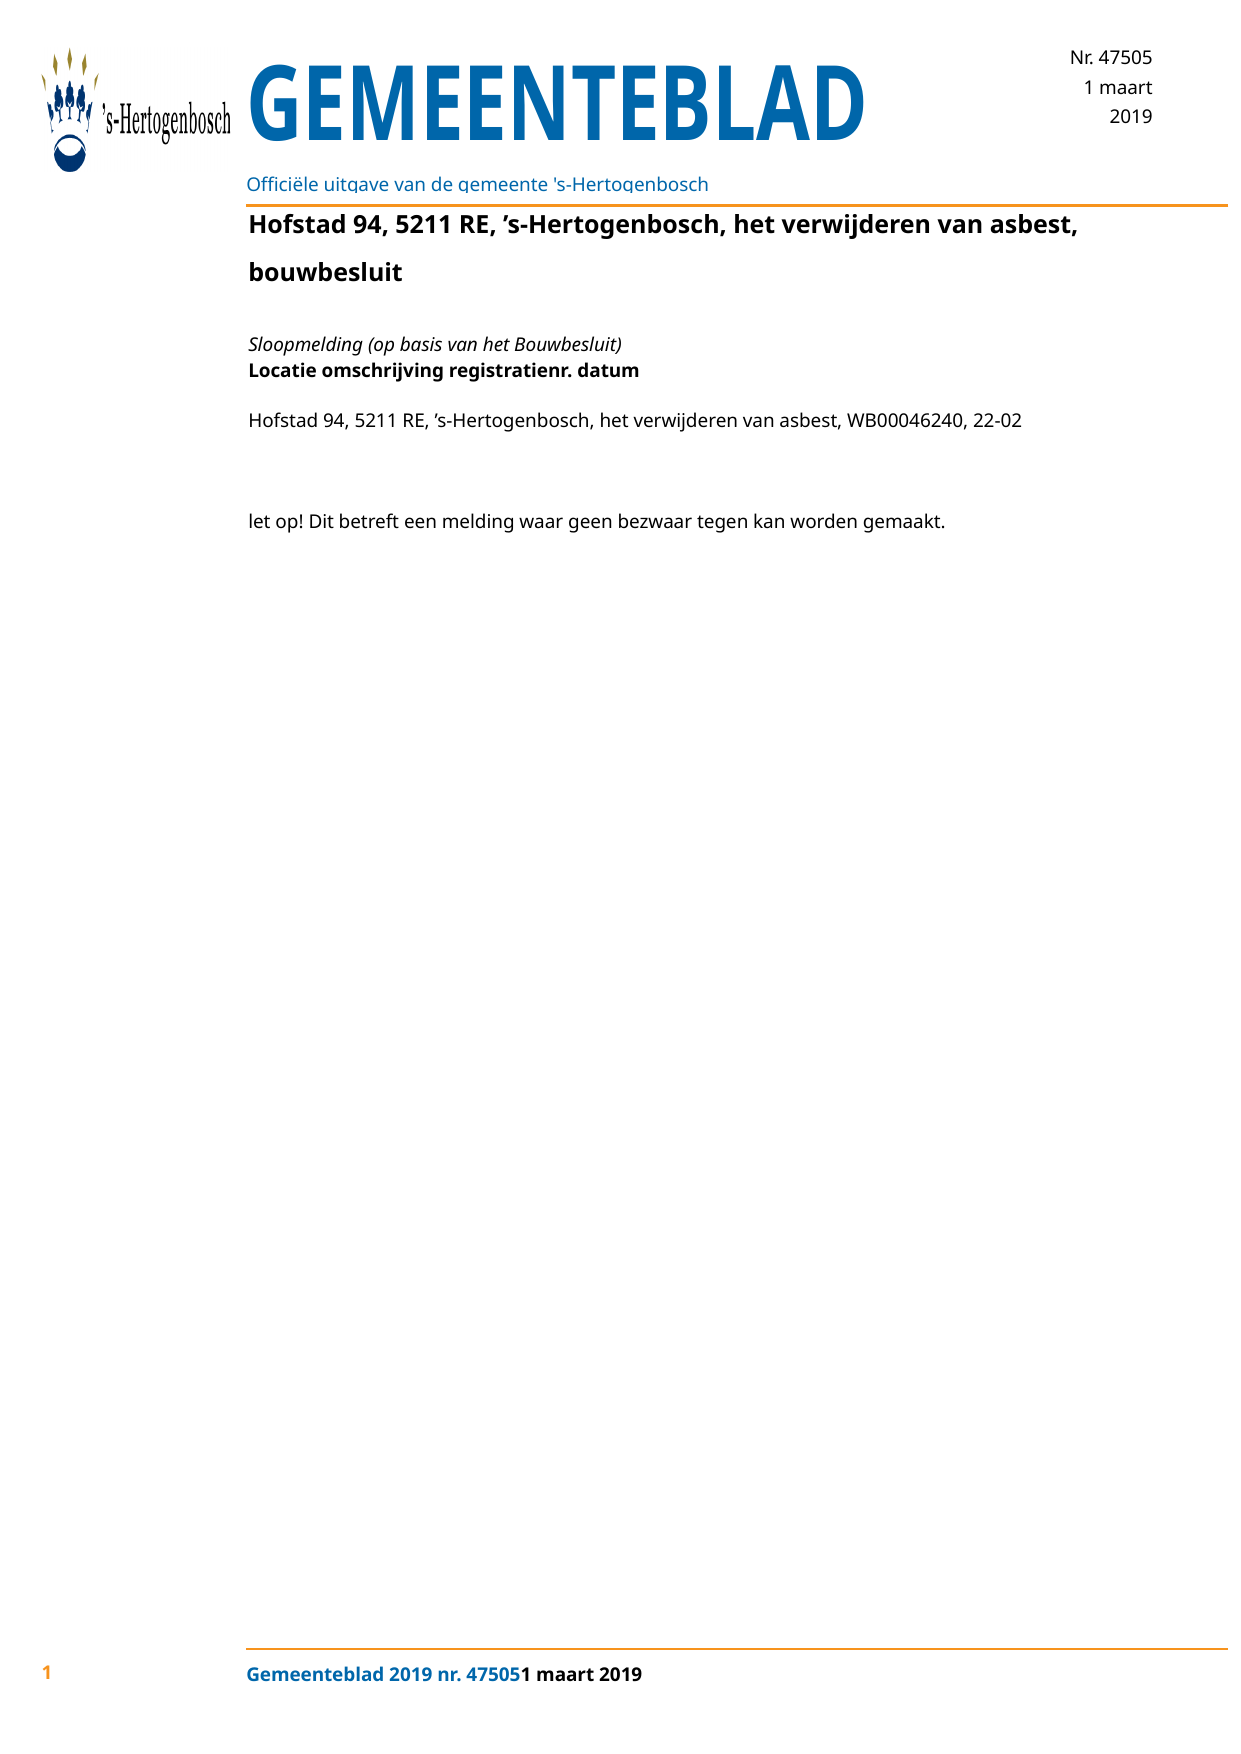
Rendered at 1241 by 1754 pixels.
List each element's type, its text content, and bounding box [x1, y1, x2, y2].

text Hofstad 94, 5211 RE, ’s-Hertogenbosch, het verwijderen van asbest, WB00046240, 22-02 [248, 408, 1152, 433]
text Locatie omschrijving registratienr. datum [248, 357, 1152, 383]
text Sloopmelding (op basis van het Bouwbesluit) [248, 331, 1152, 357]
text let op! Dit betreft een melding waar geen bezwaar tegen kan worden gemaakt. [248, 508, 1152, 534]
text Hofstad 94, 5211 RE, ’s-Hertogenbosch, het verwijderen van asbest, bouwbesluit [248, 207, 1152, 288]
picture [41, 47, 231, 172]
